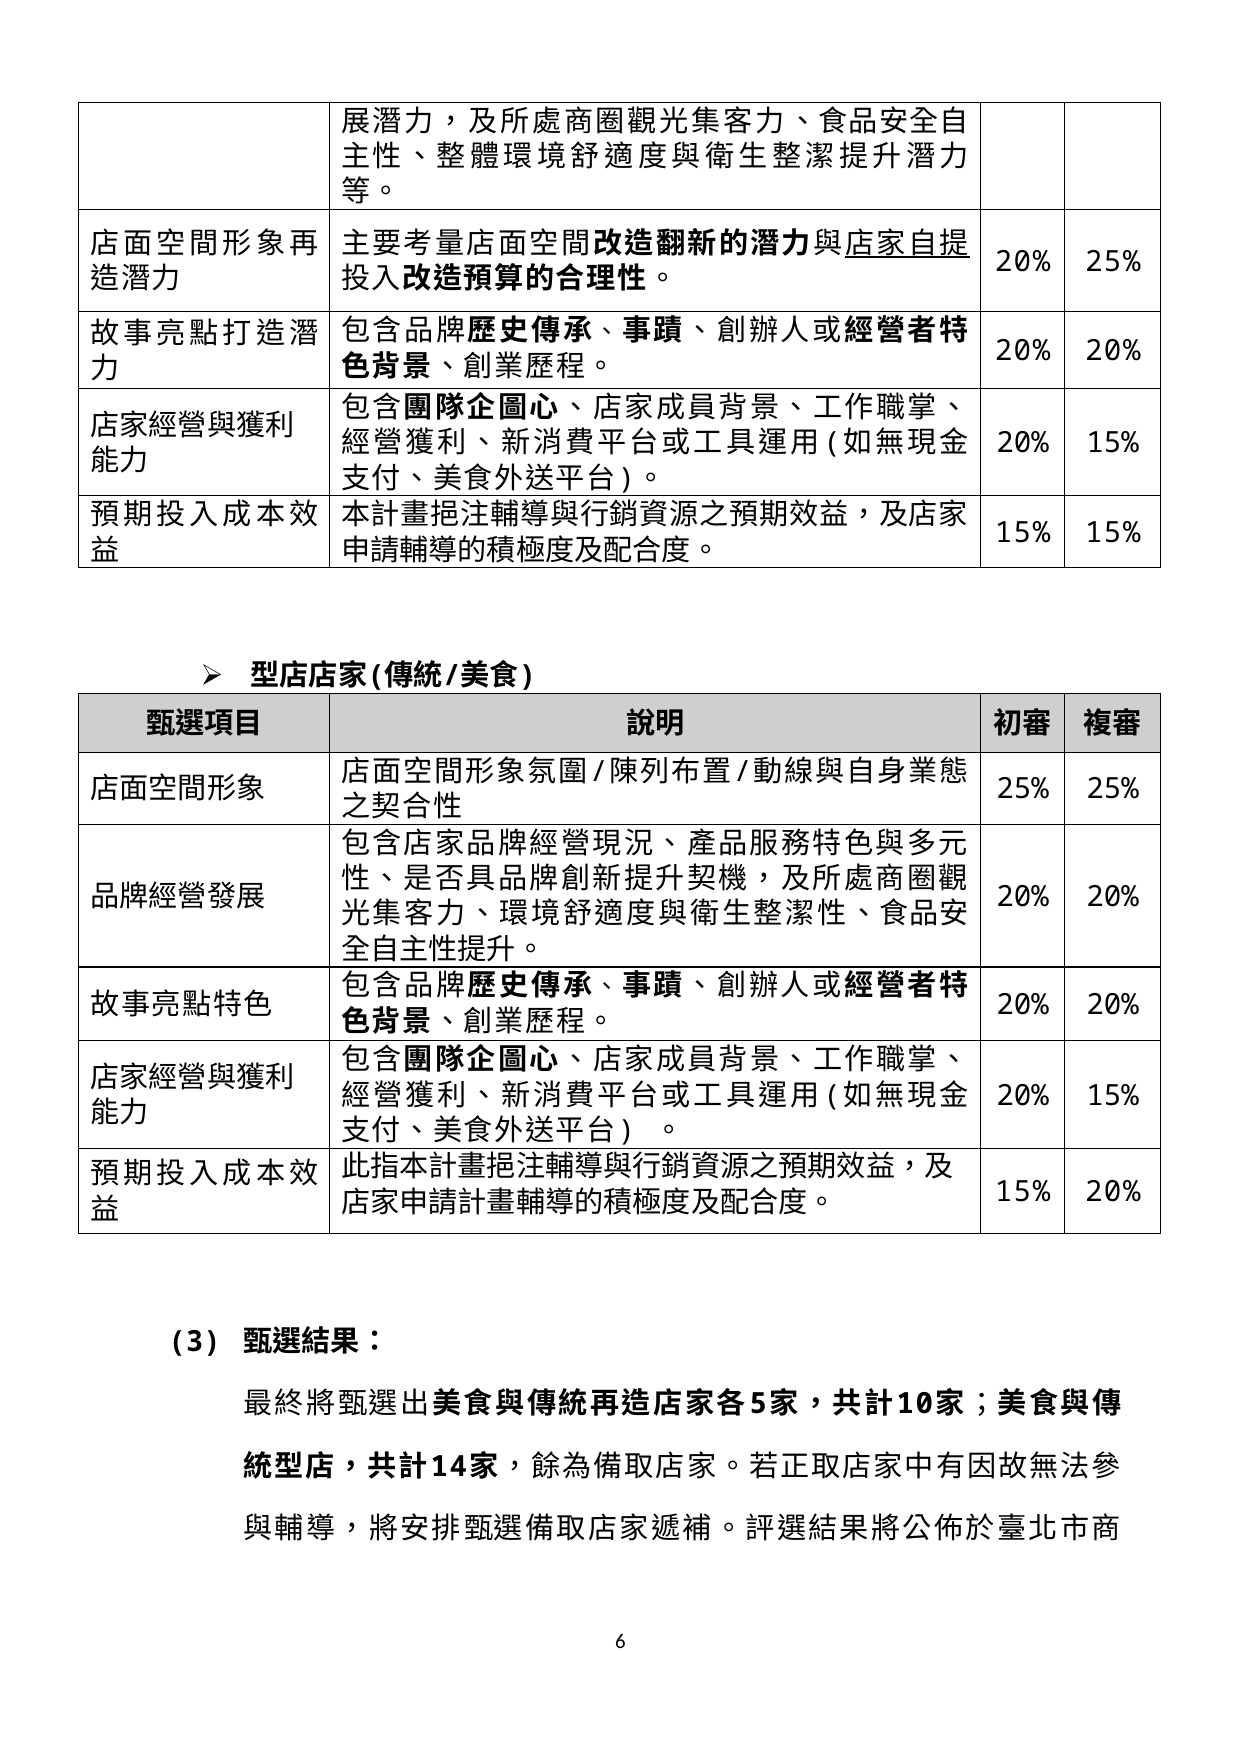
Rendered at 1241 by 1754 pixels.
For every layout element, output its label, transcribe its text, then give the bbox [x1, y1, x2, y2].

table_cell 此指本計畫挹注輔導與行銷資源之預期效益，及店家申請計畫輔導的積極度及配合度。 [330, 1149, 980, 1233]
table_header 初審 [981, 694, 1064, 752]
table_cell 店面空間形象 [79, 753, 329, 824]
table_cell 15% [981, 496, 1064, 567]
table_cell 20% [981, 1041, 1064, 1147]
table_cell 20% [981, 312, 1064, 388]
table_header 複審 [1065, 694, 1160, 752]
table_cell 15% [1065, 1041, 1160, 1147]
table_cell 品牌經營發展 [79, 825, 329, 966]
table_cell 包含品牌歷史傳承、事蹟、創辦人或經營者特色背景、創業歷程。 [330, 968, 980, 1040]
text 最終將甄選出美食與傳統再造店家各5家，共計10家；美食與傳統型店，共計14家，餘為備取店家。若正取店家中有因故無法參與輔導，將安排甄選備取店家遞補。評選結果將公佈於臺北市商 [243, 1359, 1122, 1547]
table_cell 展潛力，及所處商圈觀光集客力、食品安全自主性、整體環境舒適度與衛生整潔提升潛力等。 [330, 103, 980, 209]
table_cell 主要考量店面空間改造翻新的潛力與店家自提投入改造預算的合理性。 [330, 210, 980, 311]
table_cell 本計畫挹注輔導與行銷資源之預期效益，及店家申請輔導的積極度及配合度。 [330, 496, 980, 567]
table_cell 店家經營與獲利 能力 [79, 1041, 329, 1147]
table_cell 20% [981, 389, 1064, 495]
table_cell 包含店家品牌經營現況、產品服務特色與多元性、是否具品牌創新提升契機，及所處商圈觀光集客力、環境舒適度與衛生整潔性、食品安全自主性提升。 [330, 825, 980, 966]
table_cell 25% [981, 753, 1064, 824]
table_cell 20% [1065, 1149, 1160, 1233]
table_cell 20% [1065, 825, 1160, 966]
table_cell 店面空間形象氛圍/陳列布置/動線與自身業態之契合性 [330, 753, 980, 824]
table_cell 包含團隊企圖心、店家成員背景、工作職掌、經營獲利、新消費平台或工具運用(如無現金支付、美食外送平台)。 [330, 389, 980, 495]
table_cell 20% [981, 968, 1064, 1040]
table_cell 20% [981, 825, 1064, 966]
table_cell 20% [981, 210, 1064, 311]
table_cell 15% [981, 1149, 1064, 1233]
table_cell 預期投入成本效益 [79, 1149, 329, 1233]
table_header 甄選項目 [79, 694, 329, 752]
table_cell [981, 103, 1064, 209]
table_cell 店家經營與獲利 能力 [79, 389, 329, 495]
list 型店店家(傳統/美食) [200, 631, 1122, 693]
table_cell 包含團隊企圖心、店家成員背景、工作職掌、經營獲利、新消費平台或工具運用(如無現金支付、美食外送平台) 。 [330, 1041, 980, 1147]
table_cell 15% [1065, 496, 1160, 567]
table_cell 故事亮點打造潛力 [79, 312, 329, 388]
table_cell 預期投入成本效益 [79, 496, 329, 567]
table_cell [1065, 103, 1160, 209]
table_cell 20% [1065, 968, 1160, 1040]
table_cell 25% [1065, 210, 1160, 311]
list 甄選結果： [168, 1297, 1122, 1359]
table_cell 25% [1065, 753, 1160, 824]
table_cell 包含品牌歷史傳承、事蹟、創辦人或經營者特色背景、創業歷程。 [330, 312, 980, 388]
table_header 說明 [330, 694, 980, 752]
table_cell 故事亮點特色 [79, 968, 329, 1040]
table_cell [79, 103, 329, 209]
table_cell 20% [1065, 312, 1160, 388]
table_cell 15% [1065, 389, 1160, 495]
table_cell 店面空間形象再造潛力 [79, 210, 329, 311]
